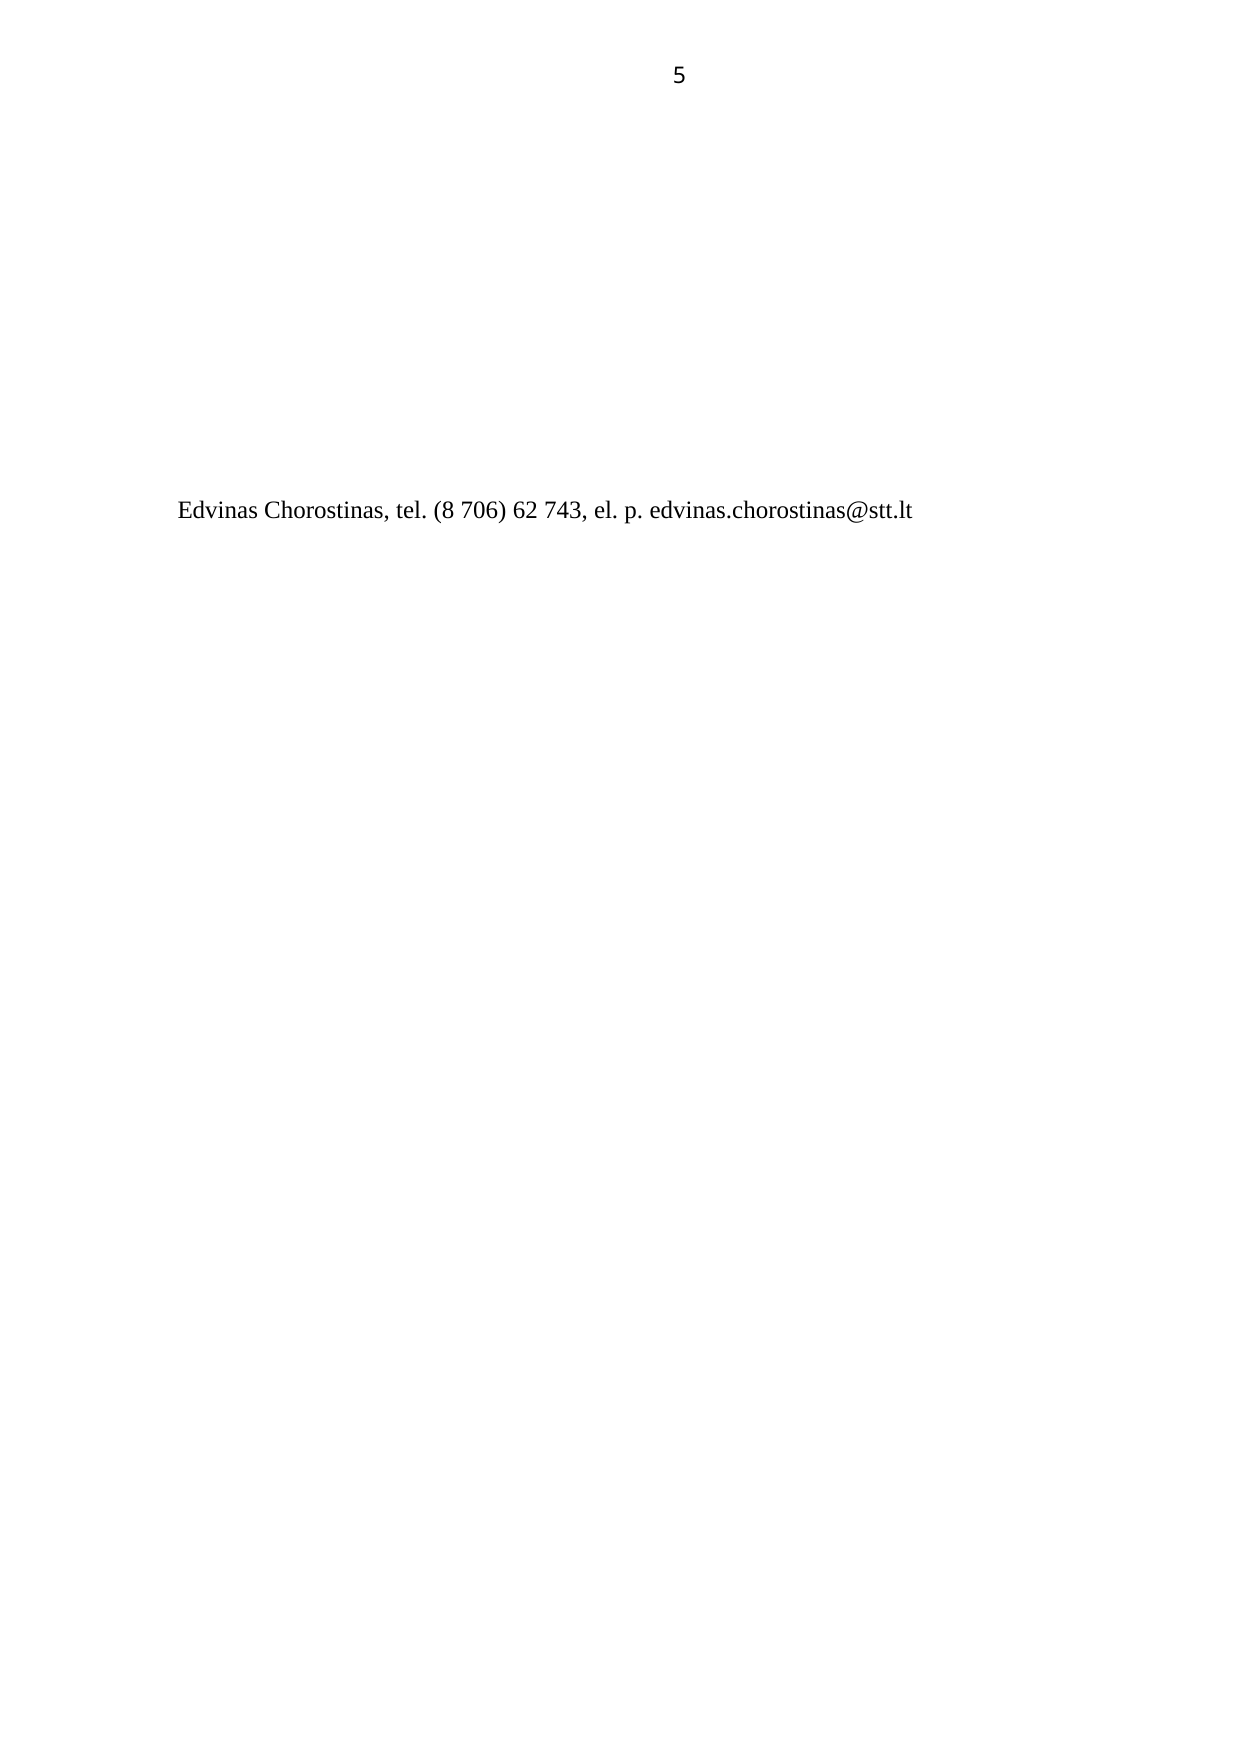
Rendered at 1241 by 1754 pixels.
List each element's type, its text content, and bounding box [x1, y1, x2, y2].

text Edvinas Chorostinas, tel. (8 706) 62 743, el. p. edvinas.chorostinas@stt.lt [177, 495, 1186, 524]
